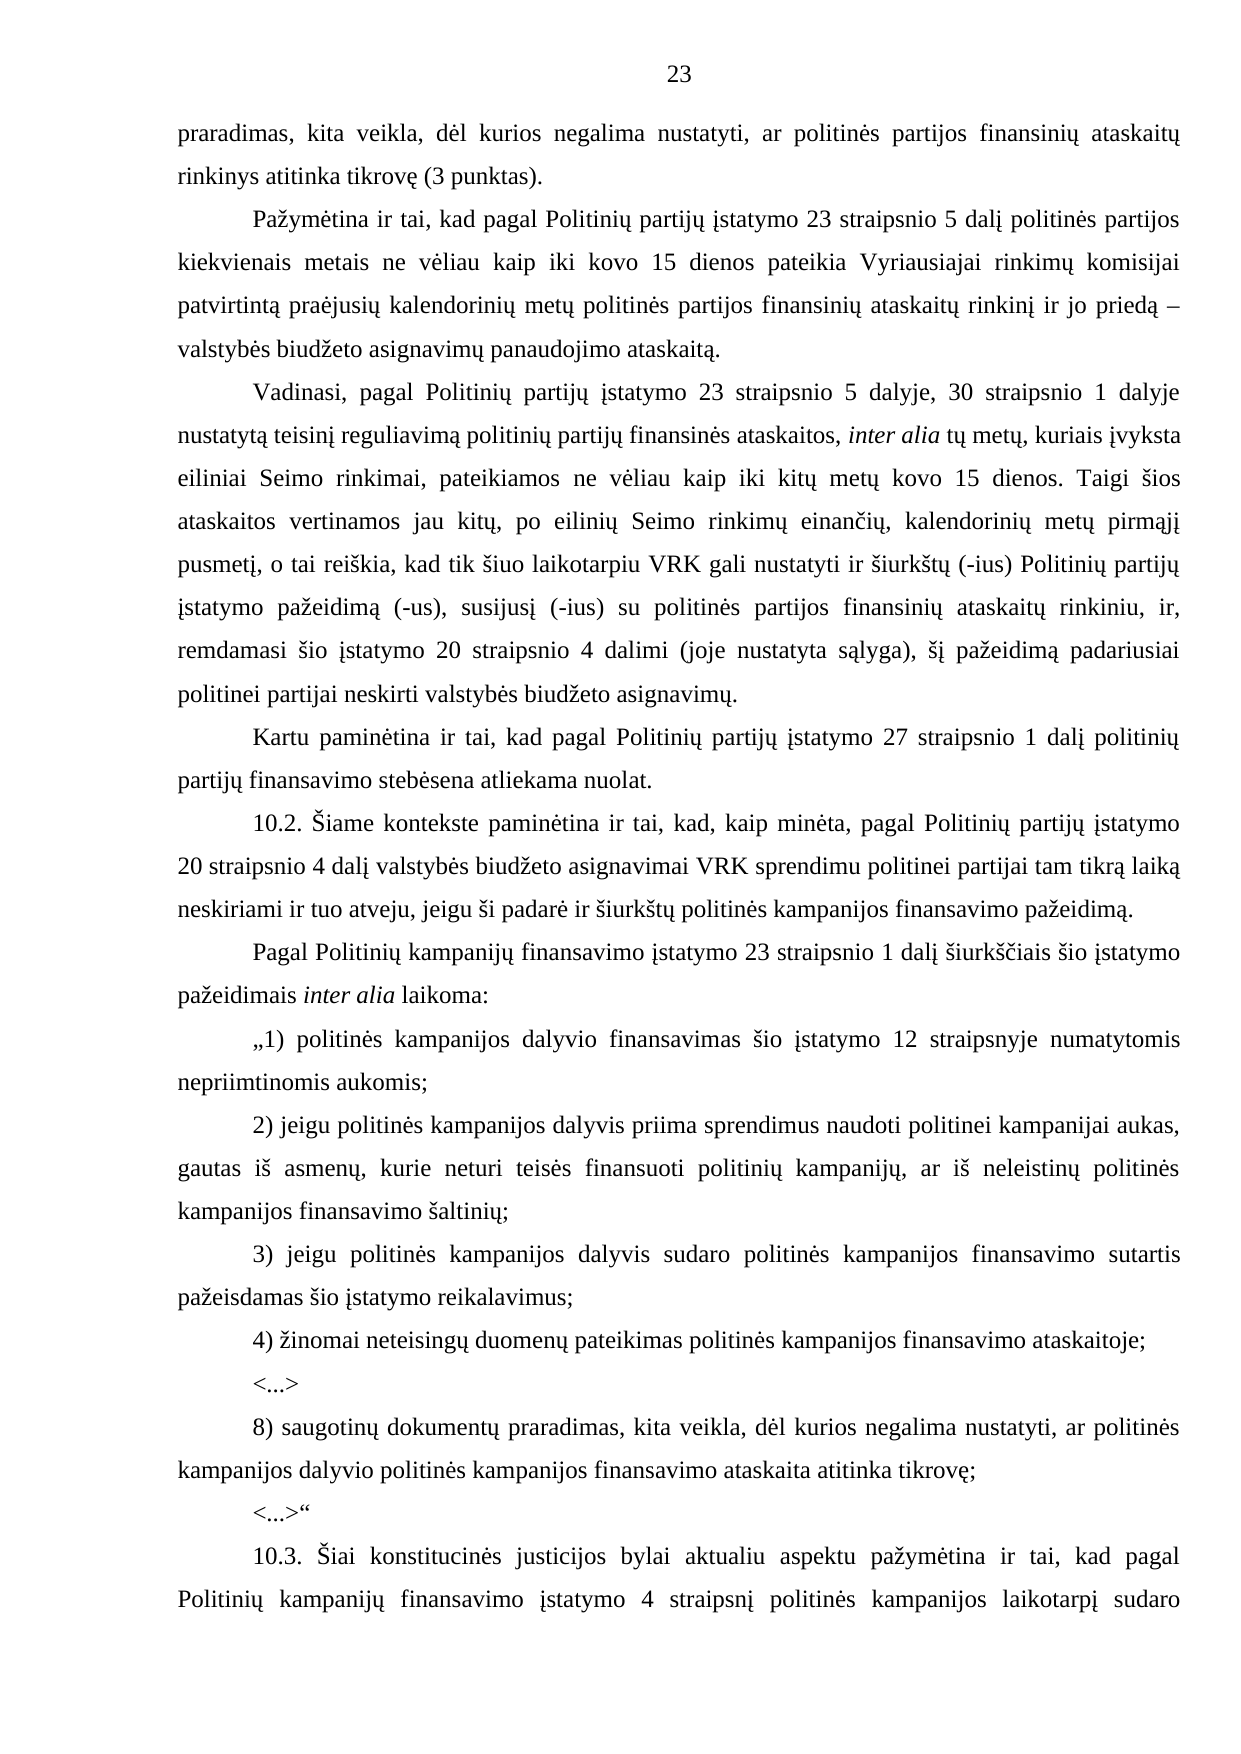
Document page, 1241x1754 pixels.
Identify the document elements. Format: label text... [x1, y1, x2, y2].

text 10.3. Šiai konstitucinės justicijos bylai aktualiu aspektu pažymėtina ir tai, kad pagal Politinių kampanijų finansavimo įstatymo 4 straipsnį politinės kampanijos laikotarpį sudaro [177, 1541, 1181, 1613]
text 3) jeigu politinės kampanijos dalyvis sudaro politinės kampanijos finansavimo sutartis pažeisdamas šio įstatymo reikalavimus; [177, 1239, 1181, 1311]
text <...>“ [177, 1498, 1181, 1527]
text <...> [177, 1369, 1181, 1397]
text 10.2. Šiame kontekste paminėtina ir tai, kad, kaip minėta, pagal Politinių partijų įstatymo 20 straipsnio 4 dalį valstybės biudžeto asignavimai VRK sprendimu politinei partijai tam tikrą laiką neskiriami ir tuo atveju, jeigu ši padarė ir šiurkštų politinės kampanijos finansavimo pažeidimą. [177, 808, 1181, 923]
text Pagal Politinių kampanijų finansavimo įstatymo 23 straipsnio 1 dalį šiurkščiais šio įstatymo pažeidimais inter alia laikoma: [177, 937, 1181, 1009]
text „1) politinės kampanijos dalyvio finansavimas šio įstatymo 12 straipsnyje numatytomis nepriimtinomis aukomis; [177, 1024, 1181, 1096]
text Kartu paminėtina ir tai, kad pagal Politinių partijų įstatymo 27 straipsnio 1 dalį politinių partijų finansavimo stebėsena atliekama nuolat. [177, 722, 1181, 794]
text Pažymėtina ir tai, kad pagal Politinių partijų įstatymo 23 straipsnio 5 dalį politinės partijos kiekvienais metais ne vėliau kaip iki kovo 15 dienos pateikia Vyriausiajai rinkimų komisijai patvirtintą praėjusių kalendorinių metų politinės partijos finansinių ataskaitų rinkinį ir jo priedą – valstybės biudžeto asignavimų panaudojimo ataskaitą. [177, 204, 1181, 362]
text 4) žinomai neteisingų duomenų pateikimas politinės kampanijos finansavimo ataskaitoje; [177, 1326, 1181, 1354]
text 8) saugotinų dokumentų praradimas, kita veikla, dėl kurios negalima nustatyti, ar politinės kampanijos dalyvio politinės kampanijos finansavimo ataskaita atitinka tikrovę; [177, 1412, 1181, 1484]
text Vadinasi, pagal Politinių partijų įstatymo 23 straipsnio 5 dalyje, 30 straipsnio 1 dalyje nustatytą teisinį reguliavimą politinių partijų finansinės ataskaitos, inter alia tų metų, kuriais įvyksta eiliniai Seimo rinkimai, pateikiamos ne vėliau kaip iki kitų metų kovo 15 dienos. Taigi šios ataskaitos vertinamos jau kitų, po eilinių Seimo rinkimų einančių, kalendorinių metų pirmąjį pusmetį, o tai reiškia, kad tik šiuo laikotarpiu VRK gali nustatyti ir šiurkštų (-ius) Politinių partijų įstatymo pažeidimą (-us), susijusį (-ius) su politinės partijos finansinių ataskaitų rinkiniu, ir, remdamasi šio įstatymo 20 straipsnio 4 dalimi (joje nustatyta sąlyga), šį pažeidimą padariusiai politinei partijai neskirti valstybės biudžeto asignavimų. [177, 377, 1181, 707]
text praradimas, kita veikla, dėl kurios negalima nustatyti, ar politinės partijos finansinių ataskaitų rinkinys atitinka tikrovę (3 punktas). [177, 118, 1181, 190]
text 2) jeigu politinės kampanijos dalyvis priima sprendimus naudoti politinei kampanijai aukas, gautas iš asmenų, kurie neturi teisės finansuoti politinių kampanijų, ar iš neleistinų politinės kampanijos finansavimo šaltinių; [177, 1110, 1181, 1225]
